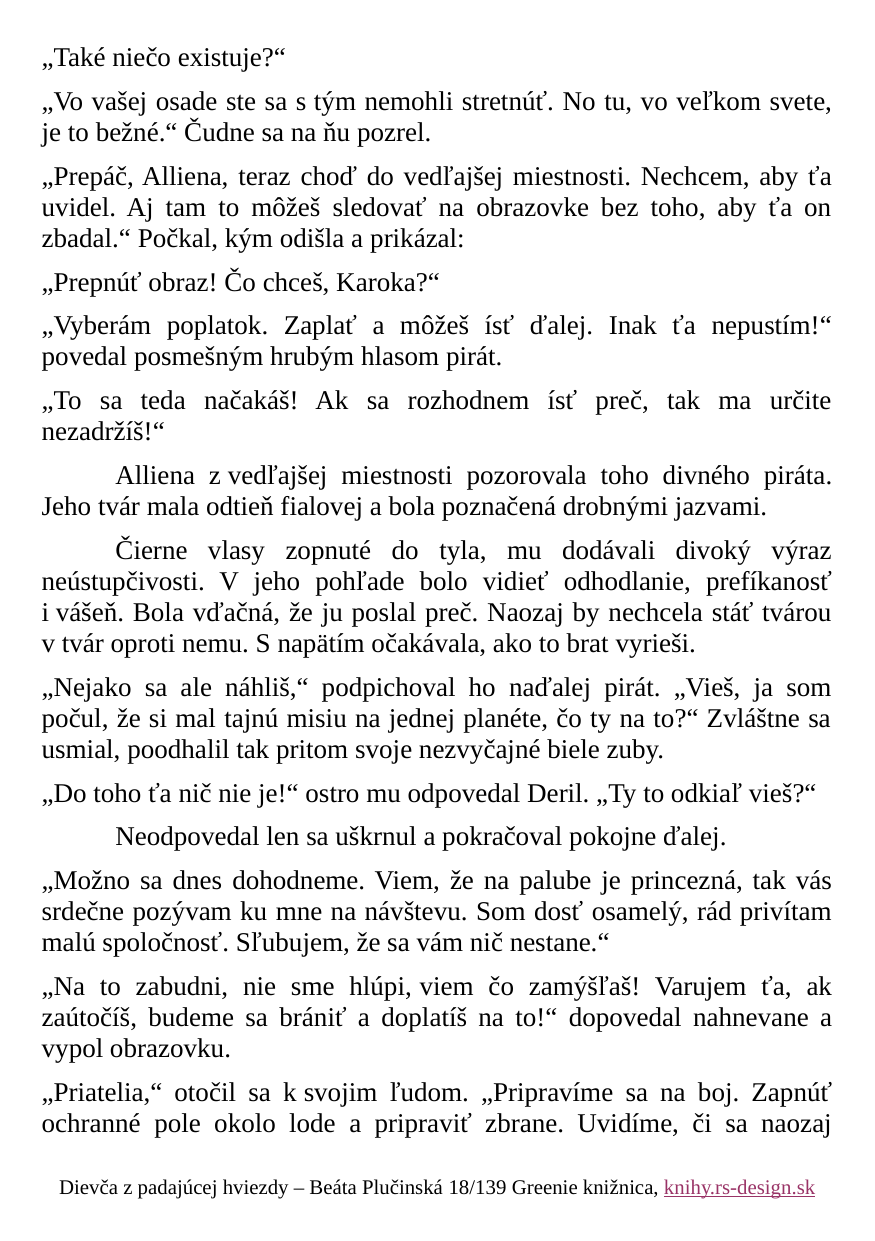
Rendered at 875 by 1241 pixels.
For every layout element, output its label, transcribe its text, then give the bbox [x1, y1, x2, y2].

text „Na to zabudni, nie sme hlúpi, viem čo zamýšľaš! Varujem ťa, ak zaútočíš, budeme sa brániť a doplatíš na to!“ dopovedal nahnevane a vypol obrazovku. [41, 970, 833, 1063]
text „Prepnúť obraz! Čo chceš, Karoka?“ [41, 266, 833, 297]
text „Priatelia,“ otočil sa k svojim ľudom. „Pripravíme sa na boj. Zapnúť ochranné pole okolo lode a pripraviť zbrane. Uvidíme, či sa naozaj [41, 1076, 833, 1138]
text „Do toho ťa nič nie je!“ ostro mu odpovedal Deril. „Ty to odkiaľ vieš?“ [41, 777, 833, 808]
text Alliena z vedľajšej miestnosti pozorovala toho divného piráta. Jeho tvár mala odtieň fialovej a bola poznačená drobnými jazvami. [41, 459, 833, 521]
text „Vyberám poplatok. Zaplať a môžeš ísť ďalej. Inak ťa nepustím!“ povedal posmešným hrubým hlasom pirát. [41, 309, 833, 372]
text „Vo vašej osade ste sa s tým nemohli stretnúť. No tu, vo veľkom svete, je to bežné.“ Čudne sa na ňu pozrel. [41, 85, 833, 147]
text „To sa teda načakáš! Ak sa rozhodnem ísť preč, tak ma určite nezadržíš!“ [41, 384, 833, 446]
text Neodpovedal len sa uškrnul a pokračoval pokojne ďalej. [41, 820, 833, 852]
text „Také niečo existuje?“ [41, 41, 833, 72]
text „Nejako sa ale náhliš,“ podpichoval ho naďalej pirát. „Vieš, ja som počul, že si mal tajnú misiu na jednej planéte, čo ty na to?“ Zvláštne sa usmial, poodhalil tak pritom svoje nezvyčajné biele zuby. [41, 671, 833, 764]
text Čierne vlasy zopnuté do tyla, mu dodávali divoký výraz neústupčivosti. V jeho pohľade bolo vidieť odhodlanie, prefíkanosť i vášeň. Bola vďačná, že ju poslal preč. Naozaj by nechcela stáť tvárou v tvár oproti nemu. S napätím očakávala, ako to brat vyrieši. [41, 534, 833, 658]
text „Prepáč, Alliena, teraz choď do vedľajšej miestnosti. Nechcem, aby ťa uvidel. Aj tam to môžeš sledovať na obrazovke bez toho, aby ťa on zbadal.“ Počkal, kým odišla a prikázal: [41, 160, 833, 253]
text „Možno sa dnes dohodneme. Viem, že na palube je princezná, tak vás srdečne pozývam ku mne na návštevu. Som dosť osamelý, rád privítam malú spoločnosť. Sľubujem, že sa vám nič nestane.“ [41, 864, 833, 957]
